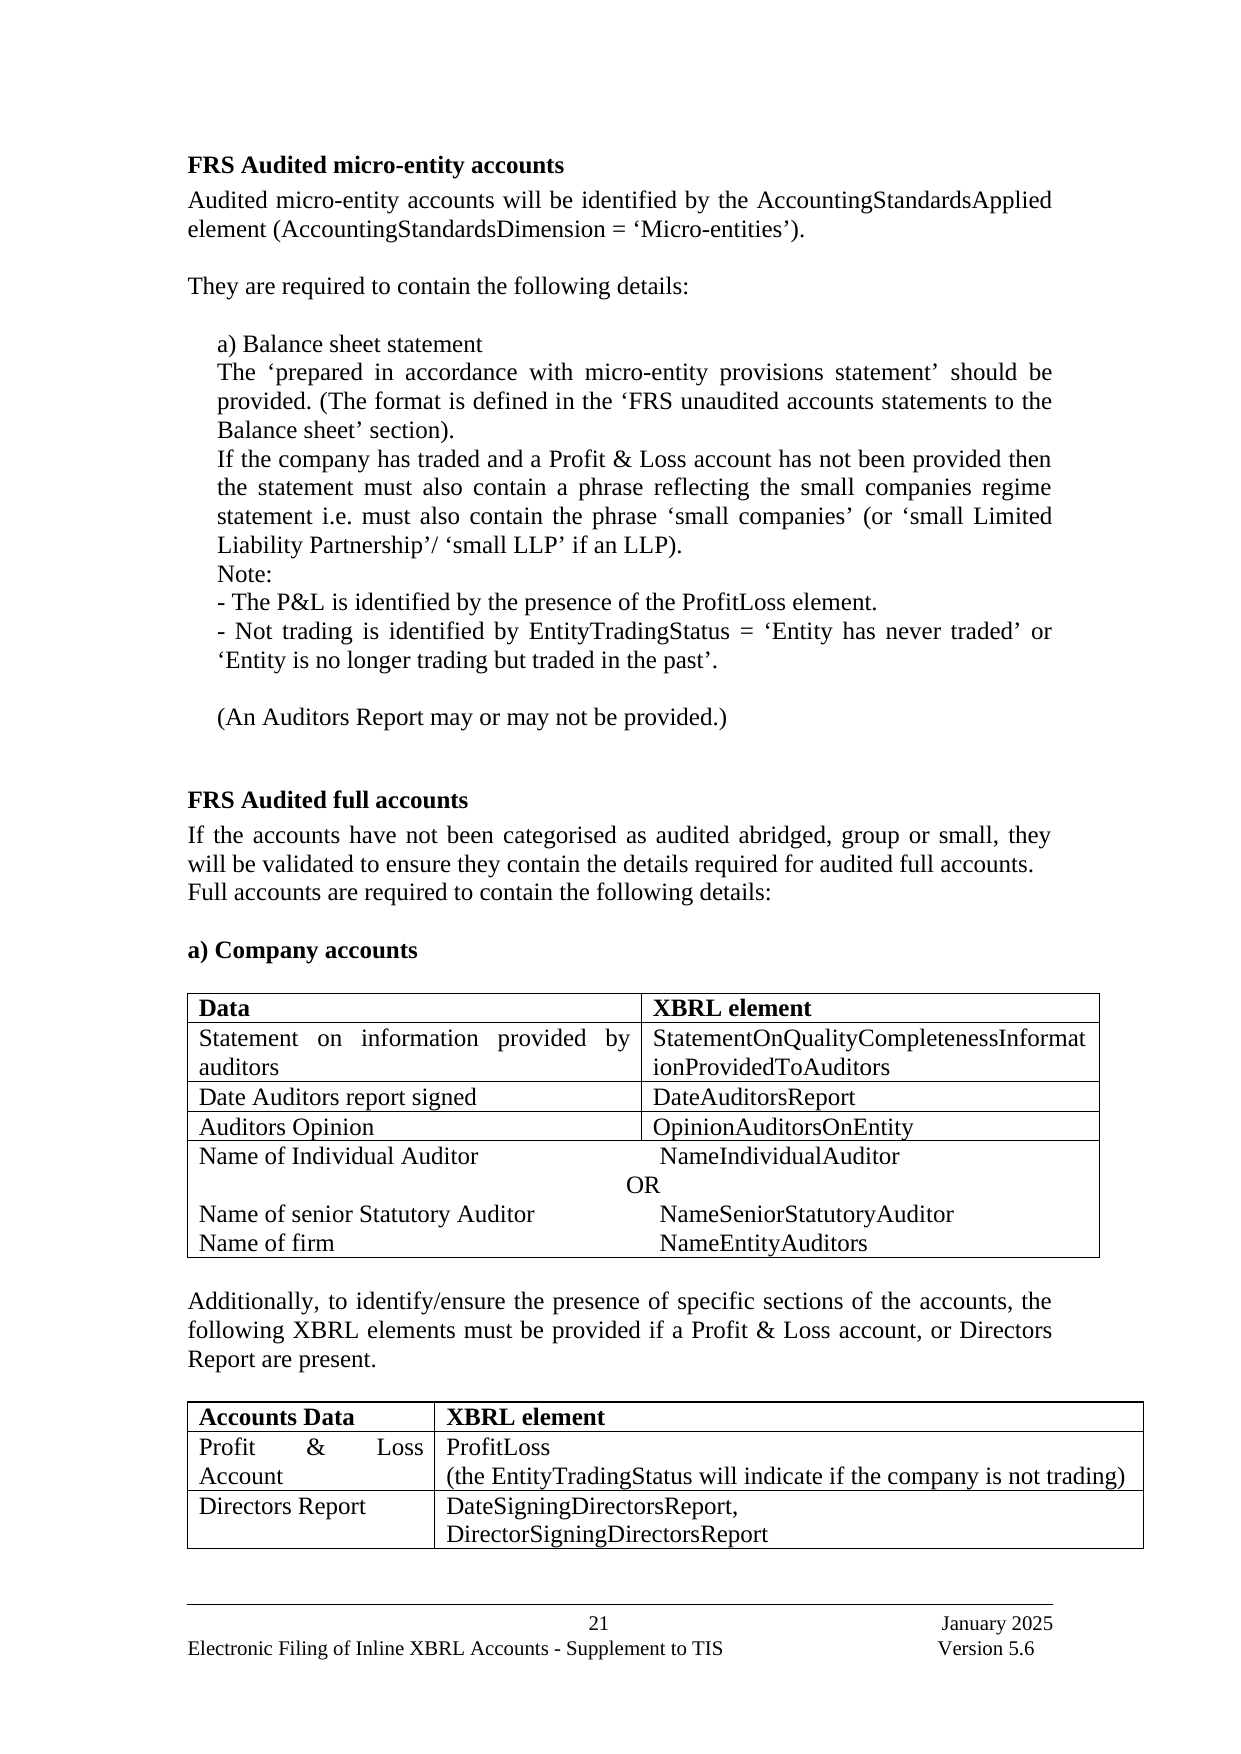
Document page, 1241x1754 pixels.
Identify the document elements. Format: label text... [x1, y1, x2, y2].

text - Not trading is identified by EntityTradingStatus = ‘Entity has never traded’ or ‘Entity is no longer trading but traded in the past’. [217, 616, 1053, 674]
text a) Company accounts [187, 935, 1053, 964]
text Note: [217, 559, 1053, 587]
table_cell DateSigningDirectorsReport, DirectorSigningDirectorsReport [435, 1491, 1143, 1548]
text a) Balance sheet statement [217, 329, 1053, 357]
table_cell Directors Report [188, 1491, 434, 1548]
table_cell StatementOnQualityCompletenessInformationProvidedToAuditors [642, 1023, 1099, 1081]
table_cell ProfitLoss (the EntityTradingStatus will indicate if the company is not trading) [435, 1432, 1143, 1490]
text Additionally, to identify/ensure the presence of specific sections of the accounts, the following XBRL elements must be provided if a Profit & Loss account, or Directors Report are present. [187, 1286, 1053, 1373]
list FRS Audited full accounts [187, 785, 1053, 814]
text Audited micro-entity accounts will be identified by the AccountingStandardsApplied element (AccountingStandardsDimension = ‘Micro-entities’). [187, 185, 1053, 242]
table_header XBRL element [642, 994, 1099, 1022]
text If the company has traded and a Profit & Loss account has not been provided then the statement must also contain a phrase reflecting the small companies regime statement i.e. must also contain the phrase ‘small companies’ (or ‘small Limited Liability Partnership’/ ‘small LLP’ if an LLP). [217, 444, 1053, 559]
table_cell Statement on information provided by auditors [188, 1023, 641, 1081]
text - The P&L is identified by the presence of the ProfitLoss element. [217, 587, 1053, 616]
text The ‘prepared in accordance with micro-entity provisions statement’ should be provided. (The format is defined in the ‘FRS unaudited accounts statements to the Balance sheet’ section). [217, 357, 1053, 444]
table_cell OpinionAuditorsOnEntity [642, 1112, 1099, 1140]
table_cell Profit & Loss Account [188, 1432, 434, 1490]
text (An Auditors Report may or may not be provided.) [217, 702, 1053, 731]
text If the accounts have not been categorised as audited abridged, group or small, they will be validated to ensure they contain the details required for audited full accounts. [187, 820, 1053, 877]
table_header XBRL element [435, 1403, 1143, 1431]
table_cell Date Auditors report signed [188, 1082, 641, 1111]
table_header Accounts Data [188, 1403, 434, 1431]
table_header Data [188, 994, 641, 1022]
text They are required to contain the following details: [187, 271, 1053, 300]
list FRS Audited micro-entity accounts [187, 150, 1053, 179]
table_cell Name of Individual Auditor NameIndividualAuditor OR Name of senior Statutory Auditor NameSeniorStatutoryAuditor Name of firm NameEntityAuditors [188, 1141, 1099, 1257]
text Full accounts are required to contain the following details: [187, 877, 1053, 906]
table_cell Auditors Opinion [188, 1112, 641, 1140]
table_cell DateAuditorsReport [642, 1082, 1099, 1111]
